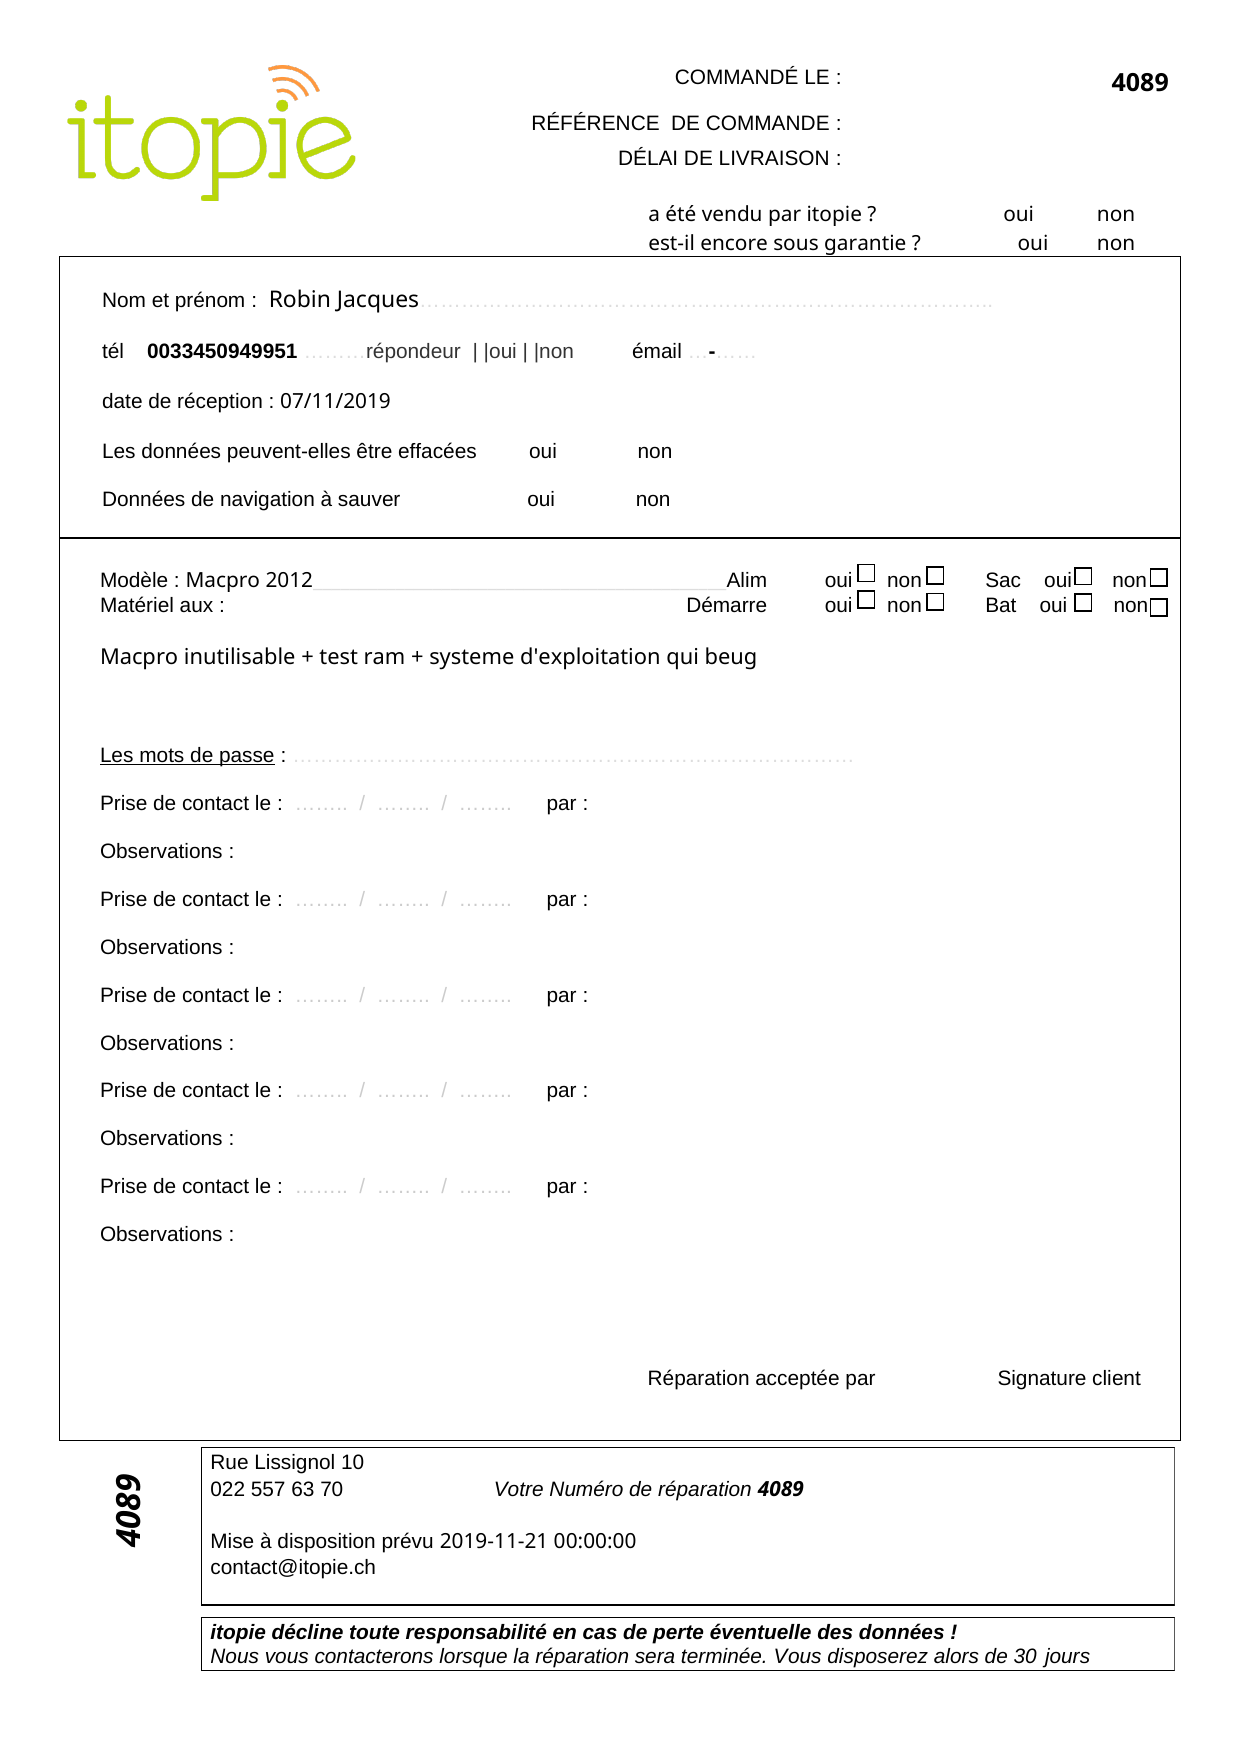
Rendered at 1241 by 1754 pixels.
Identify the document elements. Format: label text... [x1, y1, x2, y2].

table_header 4089 [59, 1441, 195, 1677]
text Observations : [60, 1219, 1180, 1246]
text Observations : [60, 931, 1180, 958]
text Modèle : Macpro 2012 Alim oui non Sac oui non [948, 562, 1180, 590]
table_cell [847, 105, 1180, 140]
text Réparation acceptée par Signature client [60, 1363, 1180, 1390]
text Modèle : Macpro 2012 Alim oui non Sac oui non [879, 562, 925, 590]
table_header Rue Lissignol 10 022 557 63 70 Votre Numéro de réparation 4089 Mise à disposition prévu 2019-11-21 00:00:00 contact@itopie.ch [195, 1441, 1180, 1611]
text Données de navigation à sauver oui non [60, 484, 1180, 511]
text Nom et prénom : Robin Jacques……………………………………………………………………….. [60, 280, 1180, 314]
table_header 4089 [847, 59, 1180, 104]
picture [67, 65, 356, 201]
text Prise de contact le : …….. / …….. / …….. par : [60, 788, 1180, 815]
table_cell DÉLAI DE LIVRAISON : [490, 140, 847, 175]
text Observations : [60, 836, 1180, 863]
text Observations : [60, 1027, 1180, 1054]
text a été vendu par itopie ? oui non [59, 199, 1181, 228]
text Les mots de passe : ……………………………………………………………………… [60, 740, 1180, 767]
text Prise de contact le : …….. / …….. / …….. par : [60, 979, 1180, 1006]
text Matériel aux : Démarre oui non Bat oui non [60, 590, 1180, 617]
text Macpro inutilisable + test ram + systeme d'exploitation qui beug [60, 638, 1180, 671]
text Prise de contact le : …….. / …….. / …….. par : [60, 1171, 1180, 1198]
table_cell itopie décline toute responsabilité en cas de perte éventuelle des données ! Nous vous contacterons lorsque la réparation sera terminée. Vous disposerez alors de 30 jours [195, 1611, 1180, 1677]
text est-il encore sous garantie ? oui non [59, 228, 1181, 256]
text Modèle : Macpro 2012 Alim oui non Sac oui non [60, 562, 856, 590]
text date de réception : 07/11/2019 [60, 383, 1180, 415]
text Les données peuvent-elles être effacées oui non [60, 436, 1180, 463]
table_header COMMANDÉ LE : [490, 59, 847, 104]
text tél 0033450949951 ………répondeur | |oui | |non émail …-…… [60, 335, 1180, 362]
table_cell RÉFÉRENCE DE COMMANDE : [490, 105, 847, 140]
table_cell [847, 140, 1180, 175]
text Prise de contact le : …….. / …….. / …….. par : [60, 883, 1180, 911]
text Observations : [60, 1123, 1180, 1150]
text Prise de contact le : …….. / …….. / …….. par : [60, 1075, 1180, 1102]
